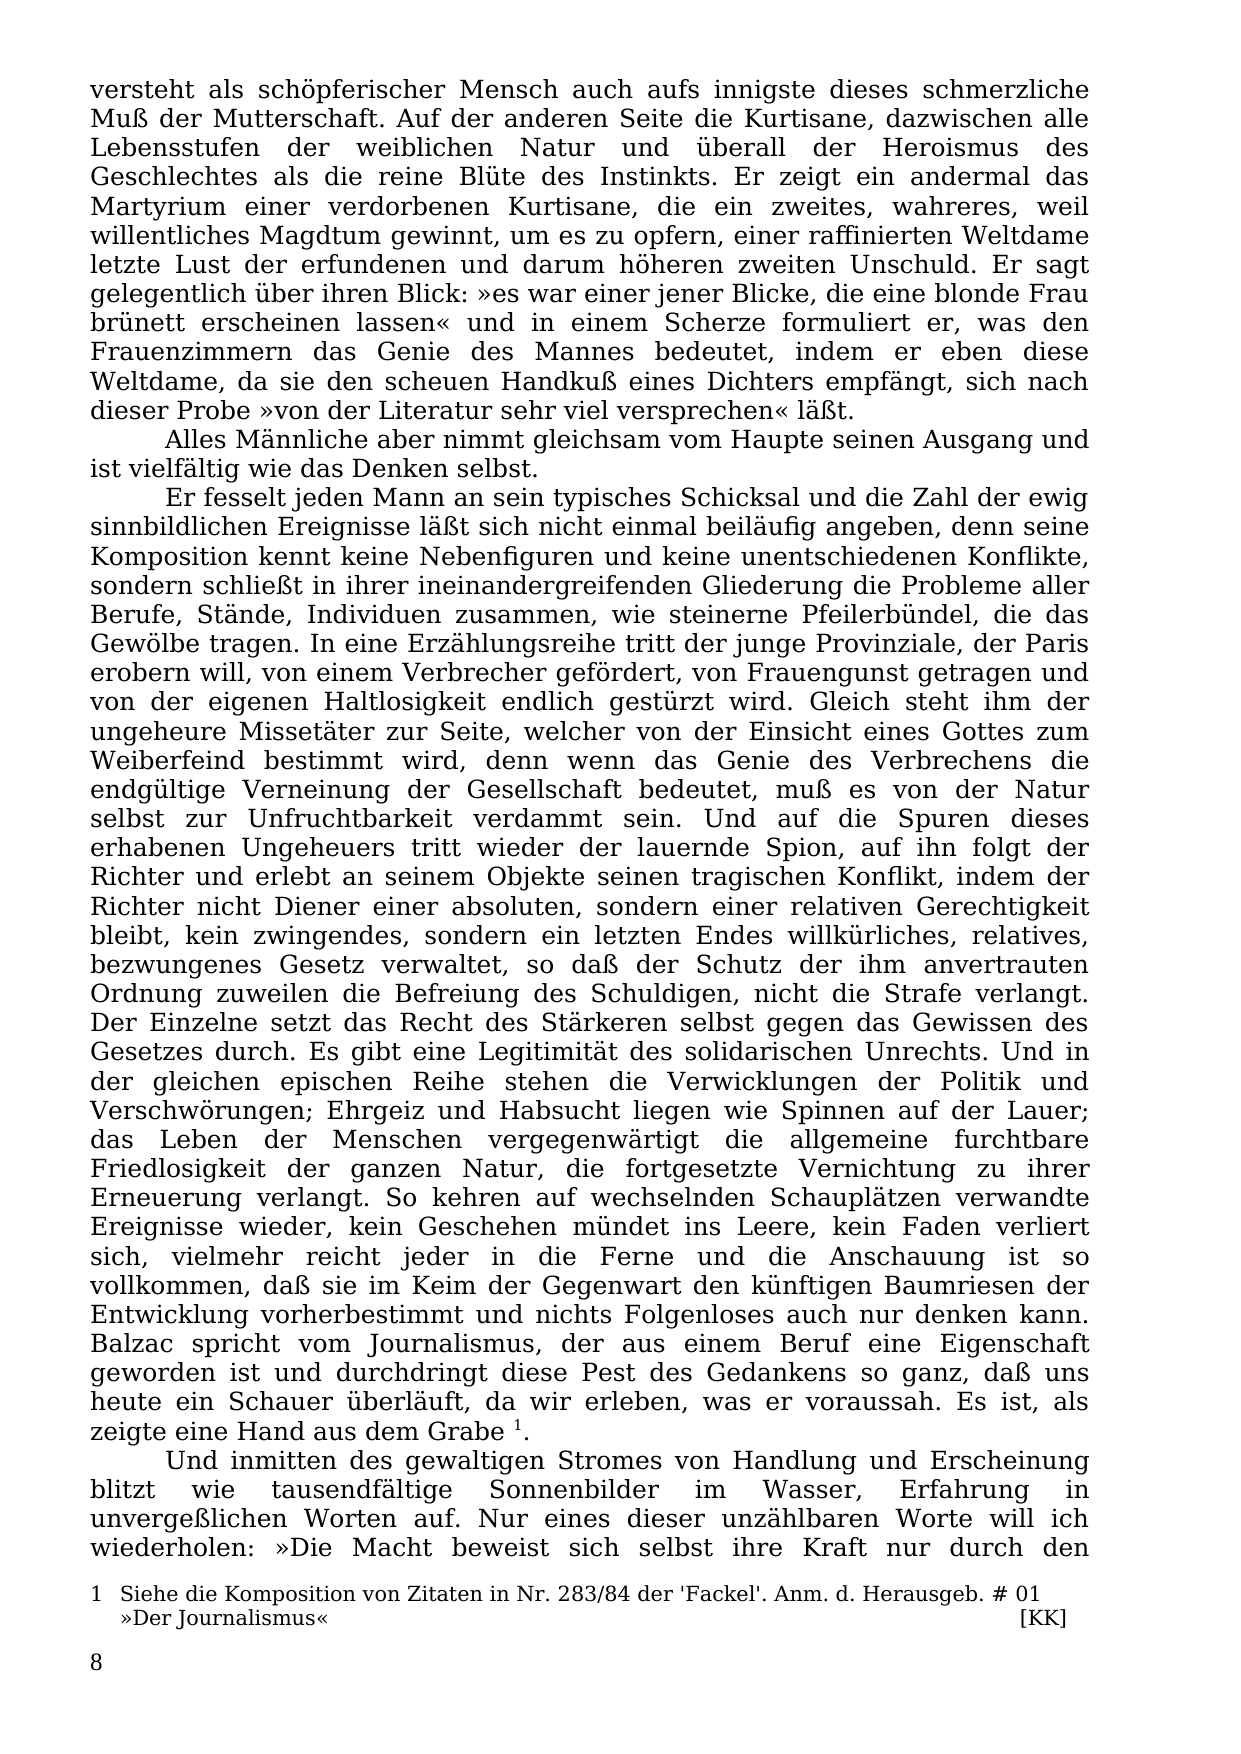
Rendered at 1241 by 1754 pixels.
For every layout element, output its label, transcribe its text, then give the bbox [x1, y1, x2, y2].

text Siehe die Komposition von Zitaten in Nr. 283/84 der 'Fackel'. Anm. d. Herausgeb. # 01 »Der Journalismus« [KK] [90, 1582, 1091, 1631]
text Und inmitten des gewaltigen Stromes von Handlung und Erscheinung blitzt wie tausendfältige Sonnenbilder im Wasser, Erfahrung in unvergeßlichen Worten auf. Nur eines dieser unzählbaren Worte will ich wiederholen: »Die Macht beweist sich selbst ihre Kraft nur durch den [90, 1446, 1091, 1562]
text versteht als schöpferischer Mensch auch aufs innigste dieses schmerzliche Muß der Mutterschaft. Auf der anderen Seite die Kurtisane, dazwischen alle Lebensstufen der weiblichen Natur und überall der Heroismus des Geschlechtes als die reine Blüte des Instinkts. Er zeigt ein andermal das Martyrium einer verdorbenen Kurtisane, die ein zweites, wahreres, weil willentliches Magdtum gewinnt, um es zu opfern, einer raffinierten Weltdame letzte Lust der erfundenen und darum höheren zweiten Unschuld. Er sagt gelegentlich über ihren Blick: »es war einer jener Blicke, die eine blonde Frau brünett erscheinen lassen« und in einem Scherze formuliert er, was den Frauenzimmern das Genie des Mannes bedeutet, indem er eben diese Weltdame, da sie den scheuen Handkuß eines Dichters empfängt, sich nach dieser Probe »von der Literatur sehr viel versprechen« läßt. [90, 75, 1091, 425]
text Er fesselt jeden Mann an sein typisches Schicksal und die Zahl der ewig sinnbildlichen Ereignisse läßt sich nicht einmal beiläufig angeben, denn seine Komposition kennt keine Nebenfiguren und keine unentschiedenen Konflikte, sondern schließt in ihrer ineinandergreifenden Gliederung die Probleme aller Berufe, Stände, Individuen zusammen, wie steinerne Pfeilerbündel, die das Gewölbe tragen. In eine Erzählungsreihe tritt der junge Provinziale, der Paris erobern will, von einem Verbrecher gefördert, von Frauengunst getragen und von der eigenen Haltlosigkeit endlich gestürzt wird. Gleich steht ihm der ungeheure Missetäter zur Seite, welcher von der Einsicht eines Gottes zum Weiberfeind bestimmt wird, denn wenn das Genie des Verbrechens die endgültige Verneinung der Gesellschaft bedeutet, muß es von der Natur selbst zur Unfruchtbarkeit verdammt sein. Und auf die Spuren dieses erhabenen Ungeheuers tritt wieder der lauernde Spion, auf ihn folgt der Richter und erlebt an seinem Objekte seinen tragischen Konflikt, indem der Richter nicht Diener einer absoluten, sondern einer relativen Gerechtigkeit bleibt, kein zwingendes, sondern ein letzten Endes willkürliches, relatives, bezwungenes Gesetz verwaltet, so daß der Schutz der ihm anvertrauten Ordnung zuweilen die Befreiung des Schuldigen, nicht die Strafe verlangt. Der Einzelne setzt das Recht des Stärkeren selbst gegen das Gewissen des Gesetzes durch. Es gibt eine Legitimität des solidarischen Unrechts. Und in der gleichen epischen Reihe stehen die Verwicklungen der Politik und Verschwörungen; Ehrgeiz und Habsucht liegen wie Spinnen auf der Lauer; das Leben der Menschen vergegenwärtigt die allgemeine furchtbare Friedlosigkeit der ganzen Natur, die fortgesetzte Vernichtung zu ihrer Erneuerung verlangt. So kehren auf wechselnden Schauplätzen verwandte Ereignisse wieder, kein Geschehen mündet ins Leere, kein Faden verliert sich, vielmehr reicht jeder in die Ferne und die Anschauung ist so vollkommen, daß sie im Keim der Gegenwart den künftigen Baumriesen der Entwicklung vorherbestimmt und nichts Folgenloses auch nur denken kann. Balzac spricht vom Journalismus, der aus einem Beruf eine Eigenschaft geworden ist und durchdringt diese Pest des Gedankens so ganz, daß uns heute ein Schauer überläuft, da wir erleben, was er voraussah. Es ist, als zeigte eine Hand aus dem Grabe . [90, 483, 1091, 1446]
text Alles Männliche aber nimmt gleichsam vom Haupte seinen Ausgang und ist vielfältig wie das Denken selbst. [90, 425, 1091, 483]
